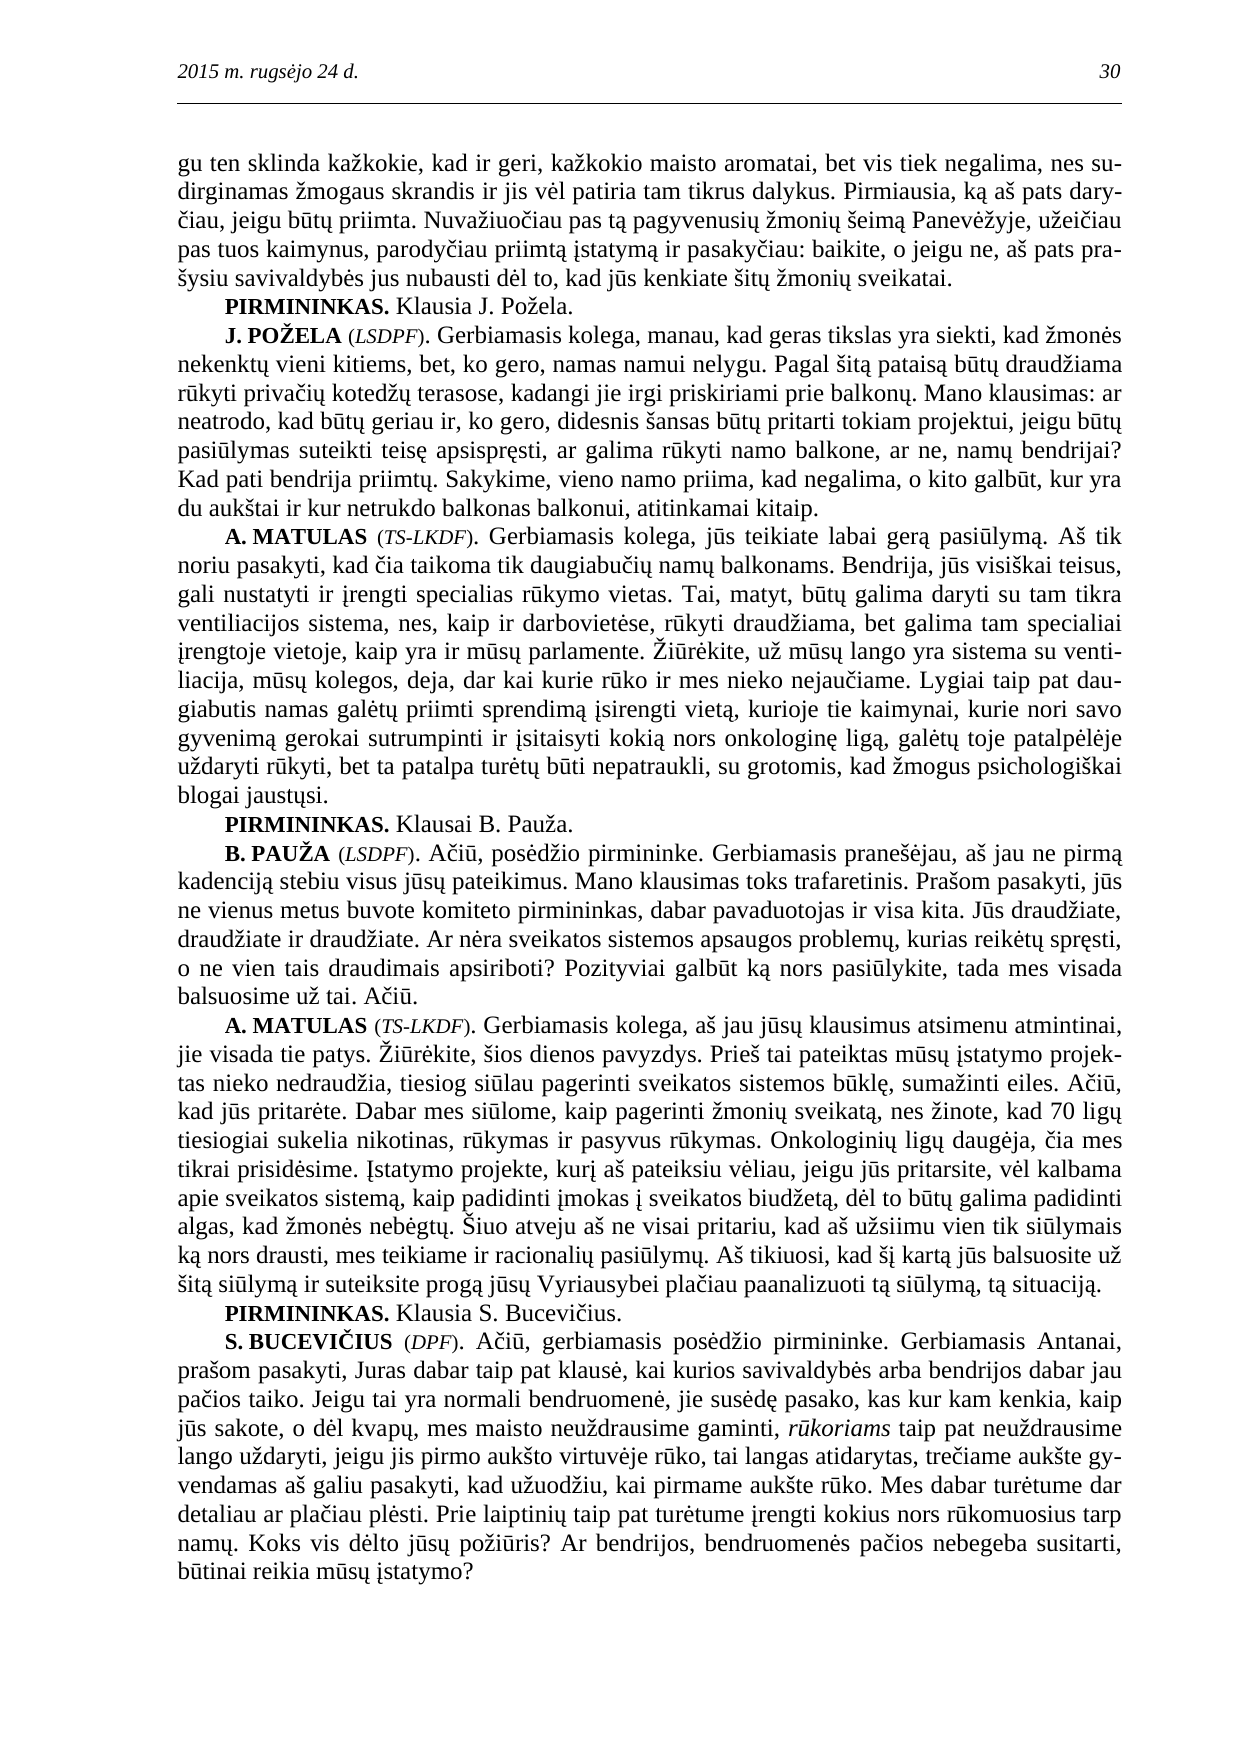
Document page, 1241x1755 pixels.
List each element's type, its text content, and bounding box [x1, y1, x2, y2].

text A. MATULAS (TS-LKDF). Ger­bia­ma­sis ko­le­ga, jūs tei­kia­te la­bai ge­rą pa­siū­ly­mą. Aš tik no­riu pa­sa­ky­ti, kad čia tai­ko­ma tik dau­gia­bu­čių na­mų bal­ko­nams. Ben­dri­ja, jūs vi­siš­kai tei­sus, ga­li nu­sta­ty­ti ir įreng­ti spe­cia­lias rū­ky­mo vie­tas. Tai, ma­tyt, bū­tų ga­li­ma da­ry­ti su tam tik­ra ven­ti­lia­ci­jos sis­te­ma, nes, kaip ir dar­bo­vie­tė­se, rū­ky­ti drau­džia­ma, bet ga­li­ma tam spe­cia­liai įreng­to­je vie­to­je, kaip yra ir mū­sų par­la­men­te. Žiū­rė­ki­te, už mū­sų lan­go yra sis­te­ma su ven­ti­lia­ci­ja, mū­sų ko­le­gos, de­ja, dar kai ku­rie rū­ko ir mes nie­ko ne­jau­čia­me. Ly­giai taip pat dau­gia­bu­tis na­mas ga­lė­tų pri­im­ti spren­di­mą įsi­reng­ti vie­tą, ku­rio­je tie kai­my­nai, ku­rie no­ri sa­vo gy­ve­ni­mą ge­ro­kai su­trum­pin­ti ir įsi­tai­sy­ti ­ko­kią nors on­ko­lo­gi­nę li­gą, ga­lė­tų to­je pa­tal­pė­lė­je už­da­ry­ti rū­ky­ti, bet ta pa­tal­pa tu­rė­tų bū­ti ne­pa­trauk­li, su gro­to­mis, kad žmo­gus psi­cho­lo­giš­kai blo­gai jaus­tų­si. [177, 521, 1122, 809]
text gu ten sklin­da kaž­ko­kie, kad ir ge­ri, kaž­ko­kio mais­to aro­ma­tai, bet vis tiek ne­ga­li­ma, nes su­dir­gi­na­mas žmo­gaus skran­dis ir jis vėl pa­ti­ria tam tik­rus da­ly­kus. Pir­miau­sia, ką aš pats da­ry­čiau, jei­gu bū­tų pri­im­ta. Nu­va­žiuo­čiau pas tą pa­gy­ve­nu­sių žmo­nių šei­mą Pa­ne­vė­žy­je, už­ei­čiau pas tuos kai­my­nus, pa­ro­dy­čiau pri­im­tą įsta­ty­mą ir pa­sa­ky­čiau: bai­ki­te, o jei­gu ne, aš pats pra­šy­siu sa­vi­val­dy­bės jus nu­baus­ti dėl to, kad jūs ken­kia­te ši­tų žmo­nių svei­ka­tai. [177, 148, 1122, 291]
text S. BUCEVIČIUS (DPF). Ačiū, ger­bia­ma­sis po­sė­džio pir­mi­nin­ke. Ger­bia­ma­sis An­ta­nai, pra­šom pa­sa­ky­ti, Ju­ras da­bar taip pat klau­sė, kai ku­rios sa­vi­val­dy­bės ar­ba ben­dri­jos da­bar jau pa­čios tai­ko. Jei­gu tai yra nor­ma­li ben­druo­me­nė, jie su­sė­dę pa­sa­ko, kas kur kam ken­kia, kaip jūs sa­ko­te, o dėl kva­pų, mes mais­to ne­už­drau­si­me ga­min­ti, rū­ko­riams taip pat ne­už­drau­si­me lan­go už­da­ry­ti, jei­gu jis pir­mo aukš­to vir­tu­vė­je rū­ko, tai lan­gas ati­da­ry­tas, tre­čia­me aukš­te gy­ven­da­mas aš ga­liu pa­sa­ky­ti, kad užuo­džiu, kai pir­ma­me aukš­te rū­ko. Mes da­bar tu­rė­tu­me dar de­ta­liau ar pla­čiau plės­ti. Prie laip­ti­nių taip pat tu­rė­tu­me įreng­ti ko­kius nors rū­ko­muo­sius tarp na­mų. Koks vis dėl­to jū­sų po­žiū­ris? Ar ben­dri­jos, ben­druo­me­nės pa­čios ne­be­ge­ba su­si­tar­ti, bū­ti­nai rei­kia mū­sų įsta­ty­mo? [177, 1326, 1122, 1585]
text PIRMININKAS. Klau­sia S. Bu­ce­vi­čius. [177, 1298, 1122, 1326]
text PIRMININKAS. Klau­sai B. Pau­ža. [177, 809, 1122, 838]
text J. POŽELA (LSDPF). Ger­bia­ma­sis ko­le­ga, ma­nau, kad ge­ras tiks­las yra siek­ti, kad žmo­nės ne­kenk­tų vie­ni ki­tiems, bet, ko ge­ro, na­mas na­mui ne­ly­gu. Pa­gal ši­tą pa­tai­są bū­tų drau­džia­ma rū­ky­ti pri­va­čių ko­te­džų te­ra­so­se, ka­dan­gi jie ir­gi pri­ski­ria­mi prie bal­ko­nų. Ma­no klau­si­mas: ar ne­at­ro­do, kad bū­tų ge­riau ir, ko ge­ro, di­des­nis šan­sas bū­tų pri­tar­ti to­kiam pro­jek­tui, jei­gu bū­tų pa­siū­ly­mas su­teik­ti tei­sę ap­si­spręs­ti, ar ga­li­ma rū­ky­ti na­mo bal­ko­ne, ar ne, na­mų ben­dri­jai? Kad pa­ti ben­dri­ja pri­im­tų. Sa­ky­ki­me, vie­no na­mo pri­ima, kad ne­ga­li­ma, o ki­to gal­būt, kur yra du aukš­tai ir kur ne­truk­do bal­ko­nas bal­ko­nui, ati­tin­ka­mai ki­taip. [177, 320, 1122, 521]
text PIRMININKAS. Klau­sia J. Po­že­la. [177, 291, 1122, 320]
text A. MATULAS (TS-LKDF). Ger­bia­ma­sis ko­le­ga, aš jau jū­sų klau­si­mus at­si­me­nu at­min­ti­nai, jie vi­sa­da tie pa­tys. Žiū­rė­ki­te, šios die­nos pa­vyz­dys. Prieš tai pa­teik­tas mū­sų įsta­ty­mo pro­jek­tas nie­ko ne­drau­džia, tie­siog siū­lau pa­ge­rin­ti svei­ka­tos sis­te­mos būk­lę, su­ma­žin­ti ei­les. Ačiū, kad jūs pri­ta­rė­te. Da­bar mes siū­lo­me, kaip pa­ge­rin­ti žmo­nių svei­ka­tą, nes ži­no­te, kad 70 li­gų tie­sio­giai su­ke­lia ni­ko­ti­nas, rū­ky­mas ir pa­sy­vus rū­ky­mas. On­ko­lo­gi­nių li­gų dau­gė­ja, čia mes tik­rai pri­si­dė­si­me. Įsta­ty­mo pro­jek­te, ku­rį aš pa­teik­siu vė­liau, jei­gu jūs pri­tar­si­te, vėl kal­bama apie svei­ka­tos sis­te­mą, kaip pa­di­din­ti įmo­kas į svei­ka­tos biu­dže­tą, dėl to bū­tų ga­li­ma pa­di­din­ti al­gas, kad žmo­nės ne­bėg­tų. Šiuo at­ve­ju aš ne vi­sai pri­ta­riu, kad aš už­si­i­mu vien tik siū­ly­mais ką nors draus­ti, mes tei­kia­me ir ra­cio­na­lių pa­siū­ly­mų. Aš ti­kiuo­si, kad šį kar­tą jūs bal­suo­si­te už ši­tą siū­ly­mą ir su­teik­si­te pro­gą jū­sų Vy­riau­sy­bei pla­čiau pa­ana­li­zuo­ti tą siū­ly­mą, tą si­tu­a­ci­ją. [177, 1010, 1122, 1298]
text B. PAUŽA (LSDPF). Ačiū, po­sė­džio pir­mi­nin­ke. Ger­bia­ma­sis pra­ne­šė­jau, aš jau ne pir­mą ka­den­ci­ją ste­biu vi­sus jū­sų pa­tei­ki­mus. Ma­no klau­si­mas toks tra­fa­re­ti­nis. Pra­šom pa­sa­ky­ti, jūs ne vie­nus me­tus bu­vo­te ko­mi­te­to pir­mi­nin­kas, da­bar pa­va­duo­to­jas ir vi­sa ki­ta. Jūs drau­džia­te, drau­džia­te ir drau­džia­te. Ar nė­ra svei­ka­tos sis­te­mos ap­sau­gos pro­ble­mų, ku­rias rei­kė­tų spręs­ti, o ne vien tais drau­di­mais ap­si­ri­bo­ti? Po­zi­ty­viai gal­būt ką nors pa­siū­ly­ki­te, ta­da mes vi­sa­da bal­suo­si­me už tai. Ačiū. [177, 838, 1122, 1010]
